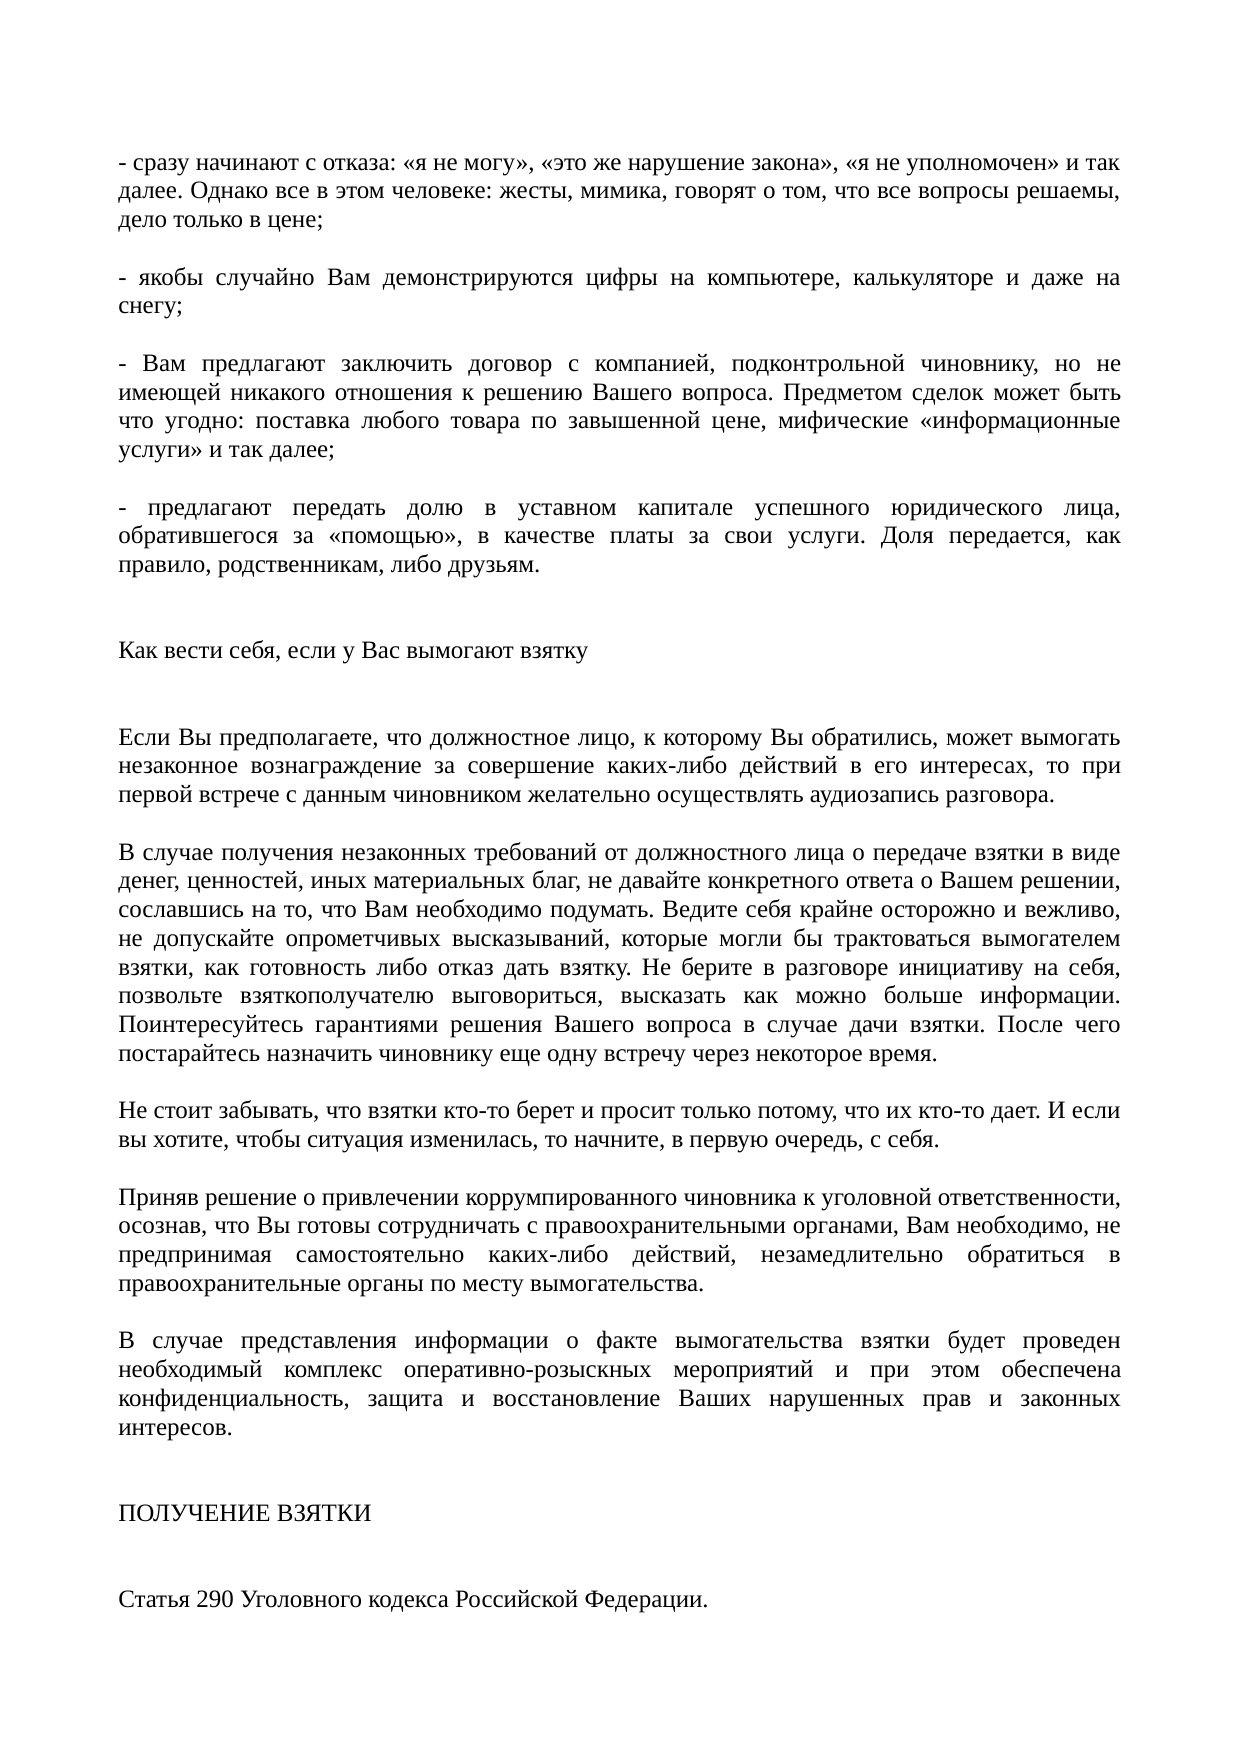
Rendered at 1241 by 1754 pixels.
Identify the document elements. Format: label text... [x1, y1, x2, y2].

text Статья 290 Уголовного кодекса Российской Федерации. [118, 1584, 1122, 1613]
text Приняв решение о привлечении коррумпированного чиновника к уголовной ответственности, осознав, что Вы готовы сотрудничать с правоохранительными органами, Вам необходимо, не предпринимая самостоятельно каких-либо действий, незамедлительно обратиться в правоохранительные органы по месту вымогательства. [118, 1182, 1122, 1297]
text - Вам предлагают заключить договор с компанией, подконтрольной чиновнику, но не имеющей никакого отношения к решению Вашего вопроса. Предметом сделок может быть что угодно: поставка любого товара по завышенной цене, мифические «информационные услуги» и так далее; [118, 348, 1122, 463]
text Как вести себя, если у Вас вымогают взятку [118, 636, 1122, 664]
text Не стоит забывать, что взятки кто-то берет и просит только потому, что их кто-то дает. И если вы хотите, чтобы ситуация изменилась, то начните, в первую очередь, с себя. [118, 1096, 1122, 1153]
text - якобы случайно Вам демонстрируются цифры на компьютере, калькуляторе и даже на снегу; [118, 262, 1122, 319]
text - сразу начинают с отказа: «я не могу», «это же нарушение закона», «я не уполномочен» и так далее. Однако все в этом человеке: жесты, мимика, говорят о том, что все вопросы решаемы, дело только в цене; [118, 147, 1122, 233]
text В случае получения незаконных требований от должностного лица о передаче взятки в виде денег, ценностей, иных материальных благ, не давайте конкретного ответа о Вашем решении, сославшись на то, что Вам необходимо подумать. Ведите себя крайне осторожно и вежливо, не допускайте опрометчивых высказываний, которые могли бы трактоваться вымогателем взятки, как готовность либо отказ дать взятку. Не берите в разговоре инициативу на себя, позвольте взяткополучателю выговориться, высказать как можно больше информации. Поинтересуйтесь гарантиями решения Вашего вопроса в случае дачи взятки. После чего постарайтесь назначить чиновнику еще одну встречу через некоторое время. [118, 837, 1122, 1067]
text - предлагают передать долю в уставном капитале успешного юридического лица, обратившегося за «помощью», в качестве платы за свои услуги. Доля передается, как правило, родственникам, либо друзьям. [118, 492, 1122, 578]
text В случае представления информации о факте вымогательства взятки будет проведен необходимый комплекс оперативно-розыскных мероприятий и при этом обеспечена конфиденциальность, защита и восстановление Ваших нарушенных прав и законных интересов. [118, 1326, 1122, 1441]
text ПОЛУЧЕНИЕ ВЗЯТКИ [118, 1498, 1122, 1527]
text Если Вы предполагаете, что должностное лицо, к которому Вы обратились, может вымогать незаконное вознаграждение за совершение каких-либо действий в его интересах, то при первой встрече с данным чиновником желательно осуществлять аудиозапись разговора. [118, 722, 1122, 808]
